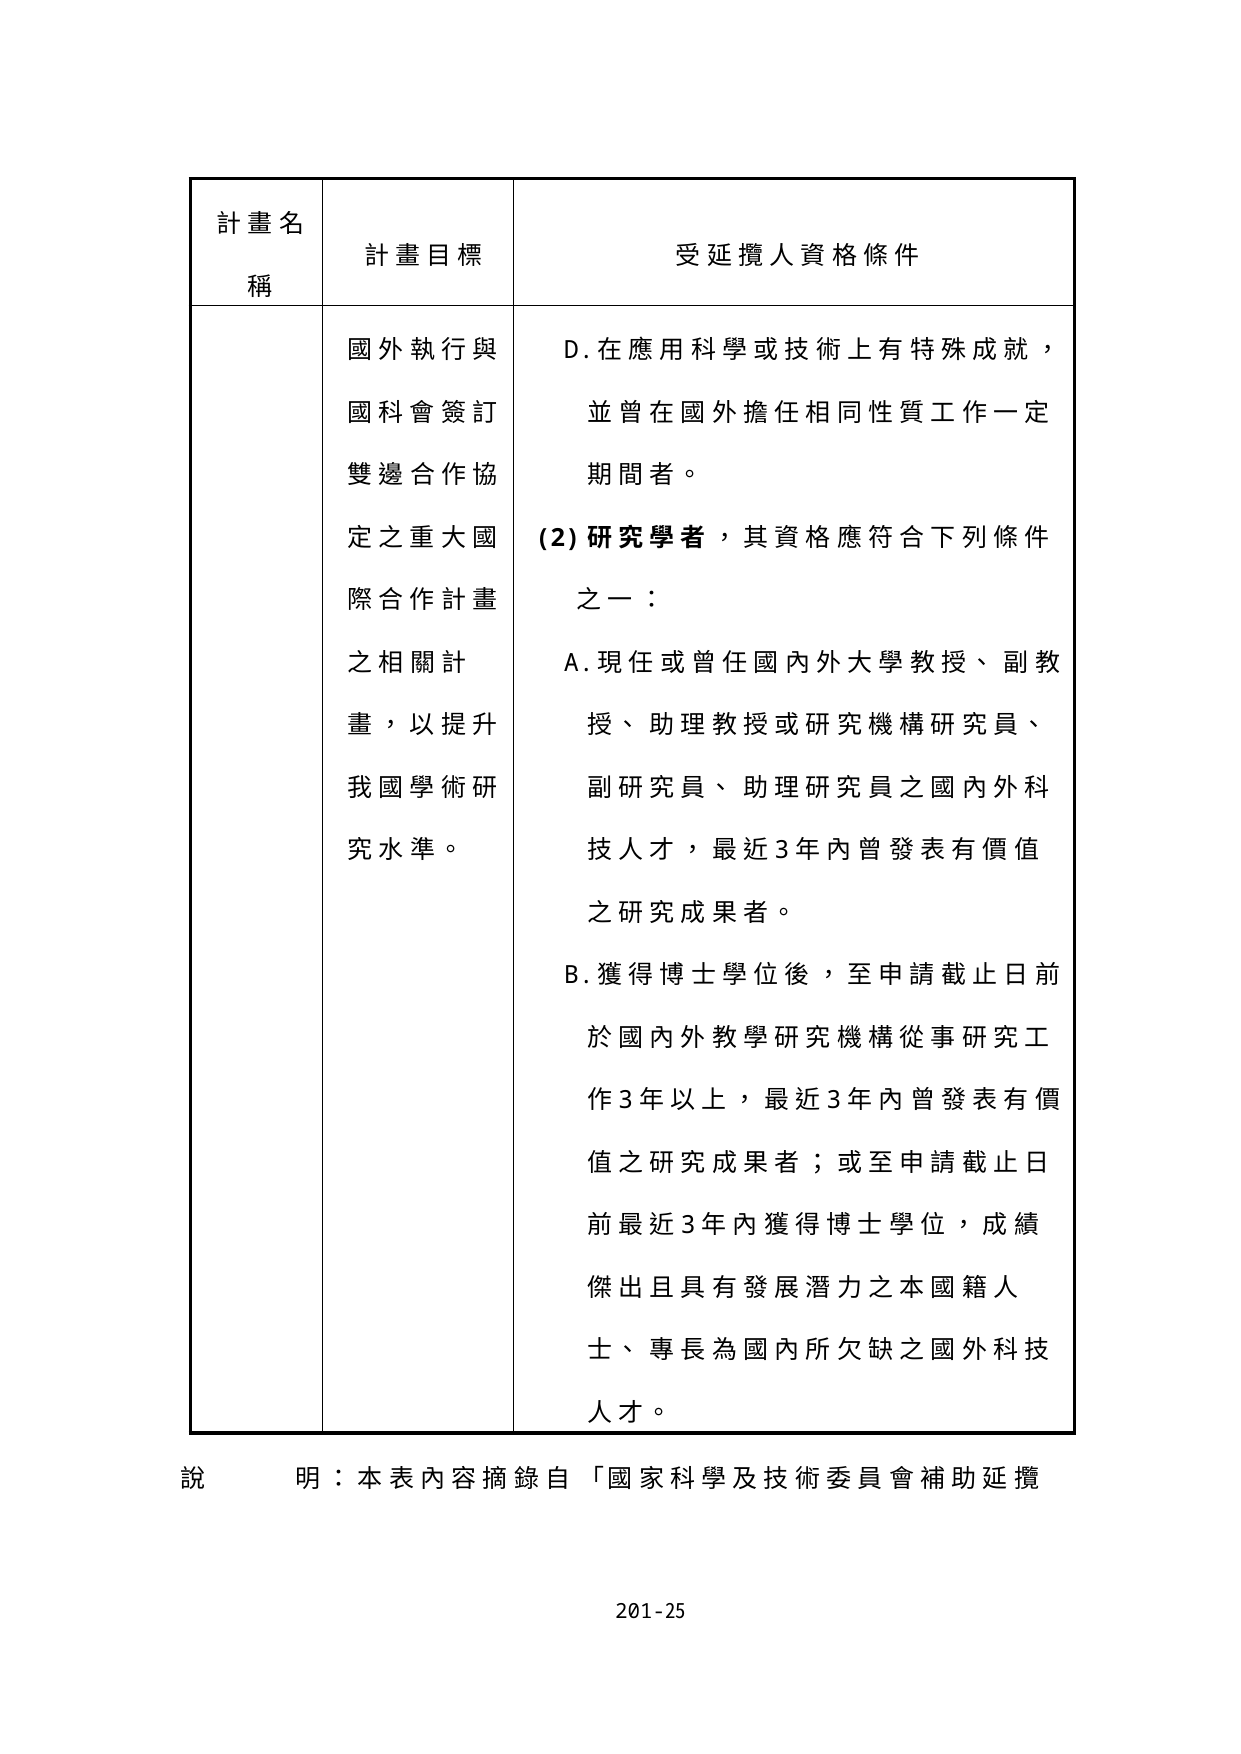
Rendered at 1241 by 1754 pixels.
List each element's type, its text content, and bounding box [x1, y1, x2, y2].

table_header 受延攬人資格條件 [514, 180, 1073, 305]
table_cell [192, 306, 322, 1431]
table_cell 國外執行與國科會簽訂雙邊合作協定之重大國際合作計畫之相關計畫，以提升我國學術研究水準。 [323, 306, 513, 1431]
table_header 計畫目標 [323, 180, 513, 305]
table_cell D.在應用科學或技術上有特殊成就，並曾在國外擔任相同性質工作一定期間者。 (2)研究學者，其資格應符合下列條件之一： A.現任或曾任國內外大學教授、副教授、助理教授或研究機構研究員、副研究員、助理研究員之國內外科技人才，最近3年內曾發表有價值之研究成果者。 B.獲得博士學位後，至申請截止日前於國內外教學研究機構從事研究工作3年以上，最近3年內曾發表有價值之研究成果者；或至申請截止日前最近3年內獲得博士學位，成績傑出且具有發展潛力之本國籍人士、專長為國內所欠缺之國外科技人才。 [514, 306, 1073, 1431]
text 說 明：本表內容摘錄自「國家科學及技術委員會補助延攬 [177, 1434, 1063, 1497]
table_header 計畫名稱 [192, 180, 322, 305]
